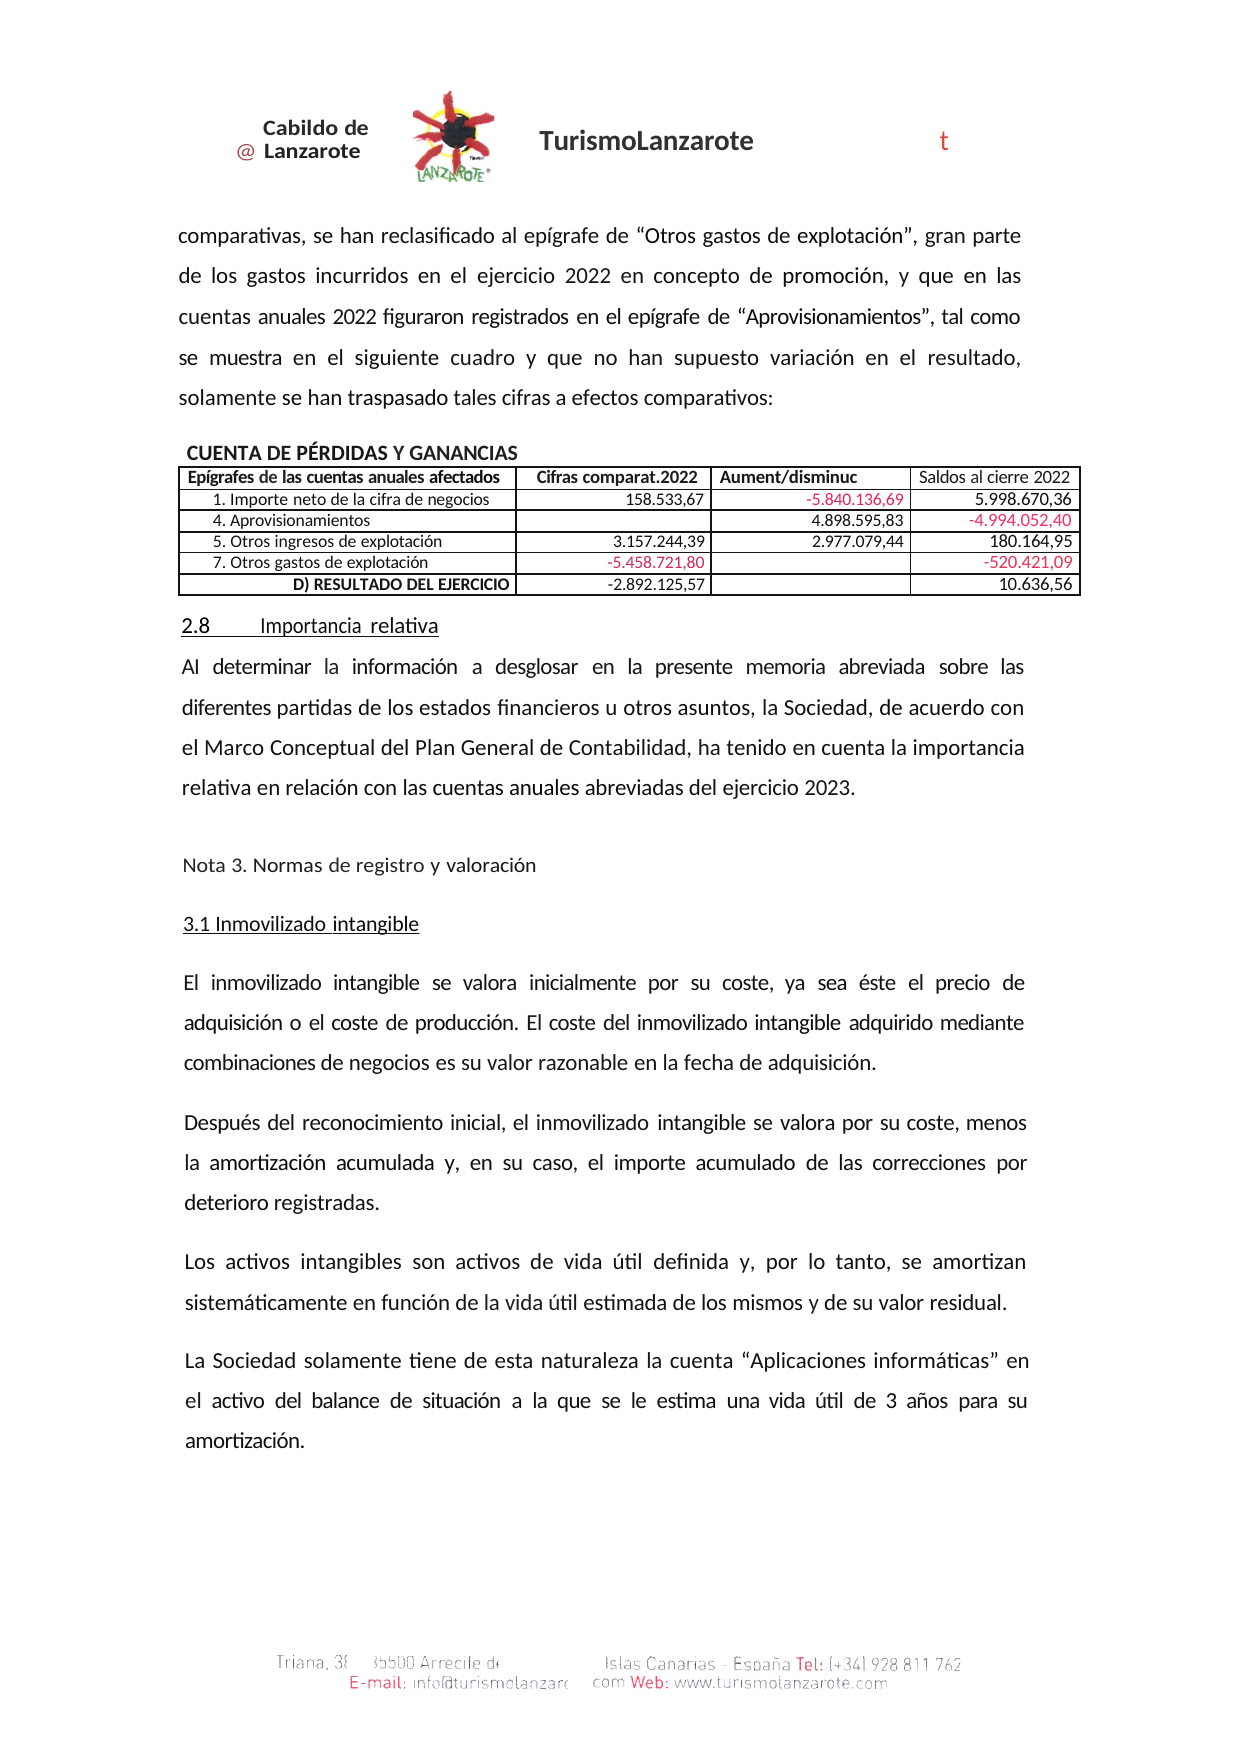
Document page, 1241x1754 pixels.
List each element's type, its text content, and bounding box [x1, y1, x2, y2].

table_cell [517, 511, 710, 531]
picture [606, 1656, 961, 1671]
table_header Cifras comparat.2022 [517, 468, 710, 488]
table_header Epígrafes de las cuentas anuales afectados [180, 468, 515, 488]
table_cell 5. Otros ingresos de explotación [180, 533, 515, 552]
picture [374, 1656, 499, 1669]
table_cell 4. Aprovisionamientos [180, 511, 515, 531]
table_cell -2.892.125,57 [517, 575, 710, 594]
table_cell 4.898.595,83 [712, 511, 910, 531]
table_cell -520.421,09 [911, 553, 1079, 573]
picture [350, 1676, 568, 1689]
table_cell 2.977.079,44 [712, 533, 910, 552]
table_cell 10.636,56 [911, 575, 1079, 594]
picture [593, 1676, 887, 1689]
table_header Aument/disminuc [712, 468, 910, 488]
text comparativas, se han reclasificado al epígrafe de “Otros gastos de explotación”, gran parte de los gastos incurridos en el ejercicio 2022 en concepto de promoción, y que en las cuentas anuales 2022 figuraron registrados en el epígrafe de “Aprovisionamientos”, tal como se muestra en el siguiente cuadro y que no han supuesto variación en el resultado, solamente se han traspasado tales cifras a efectos comparativos: [178, 221, 1022, 411]
table_cell [712, 575, 910, 594]
table_cell 180.164,95 [911, 533, 1079, 552]
text Cabildo de [103, 117, 369, 140]
list Inmovilizado intangible [183, 910, 1196, 937]
text AI determinar la información a desglosar en la presente memoria abreviada sobre las diferentes partidas de los estados financieros u otros asuntos, la Sociedad, de acuerdo con el Marco Conceptual del Plan General de Contabilidad, ha tenido en cuenta la importancia relativa en relación con las cuentas anuales abreviadas del ejercicio 2023. [181, 652, 1025, 801]
text Después del reconocimiento inicial, el inmovilizado intangible se valora por su coste, menos la amortización acumulada y, en su caso, el importe acumulado de las correcciones por deterioro registradas. [184, 1108, 1028, 1216]
text CUENTA DE PÉRDIDAS Y GANANCIAS [187, 439, 1196, 465]
text La Sociedad solamente tiene de esta naturaleza la cuenta “Aplicaciones informáticas” en el activo del balance de situación a la que se le estima una vida útil de 3 años para su amortización. [184, 1347, 1029, 1455]
picture [412, 91, 495, 182]
table_cell 1. Importe neto de la cifra de negocios [180, 490, 515, 509]
table_cell -5.458.721,80 [517, 553, 710, 573]
table_cell -4.994.052,40 [911, 511, 1079, 531]
table_cell 7. Otros gastos de explotación [180, 553, 515, 573]
table_cell D) RESULTADO DEL EJERCICIO [180, 575, 515, 594]
table_cell -5.840.136,69 [712, 490, 910, 509]
text @ Lanzarote [103, 140, 361, 163]
table_cell 3.157.244,39 [517, 533, 710, 552]
table_header Saldos al cierre 2022 [911, 468, 1079, 488]
text Los activos intangibles son activos de vida útil definida y, por lo tanto, se amortizan sistemáticamente en función de la vida útil estimada de los mismos y de su valor residual. [184, 1247, 1027, 1316]
table_cell [712, 553, 910, 573]
text TurismoLanzarote t [539, 122, 1196, 157]
text Nota 3. Normas de registro y valoración [182, 852, 1196, 878]
text El inmovilizado intangible se valora inicialmente por su coste, ya sea éste el precio de adquisición o el coste de producción. El coste del inmovilizado intangible adquirido mediante combinaciones de negocios es su valor razonable en la fecha de adquisición. [183, 968, 1025, 1077]
picture [277, 1655, 347, 1670]
table_cell 5.998.670,36 [911, 490, 1079, 509]
table_cell 158.533,67 [517, 490, 710, 509]
list Importancia relativa [181, 611, 1196, 639]
